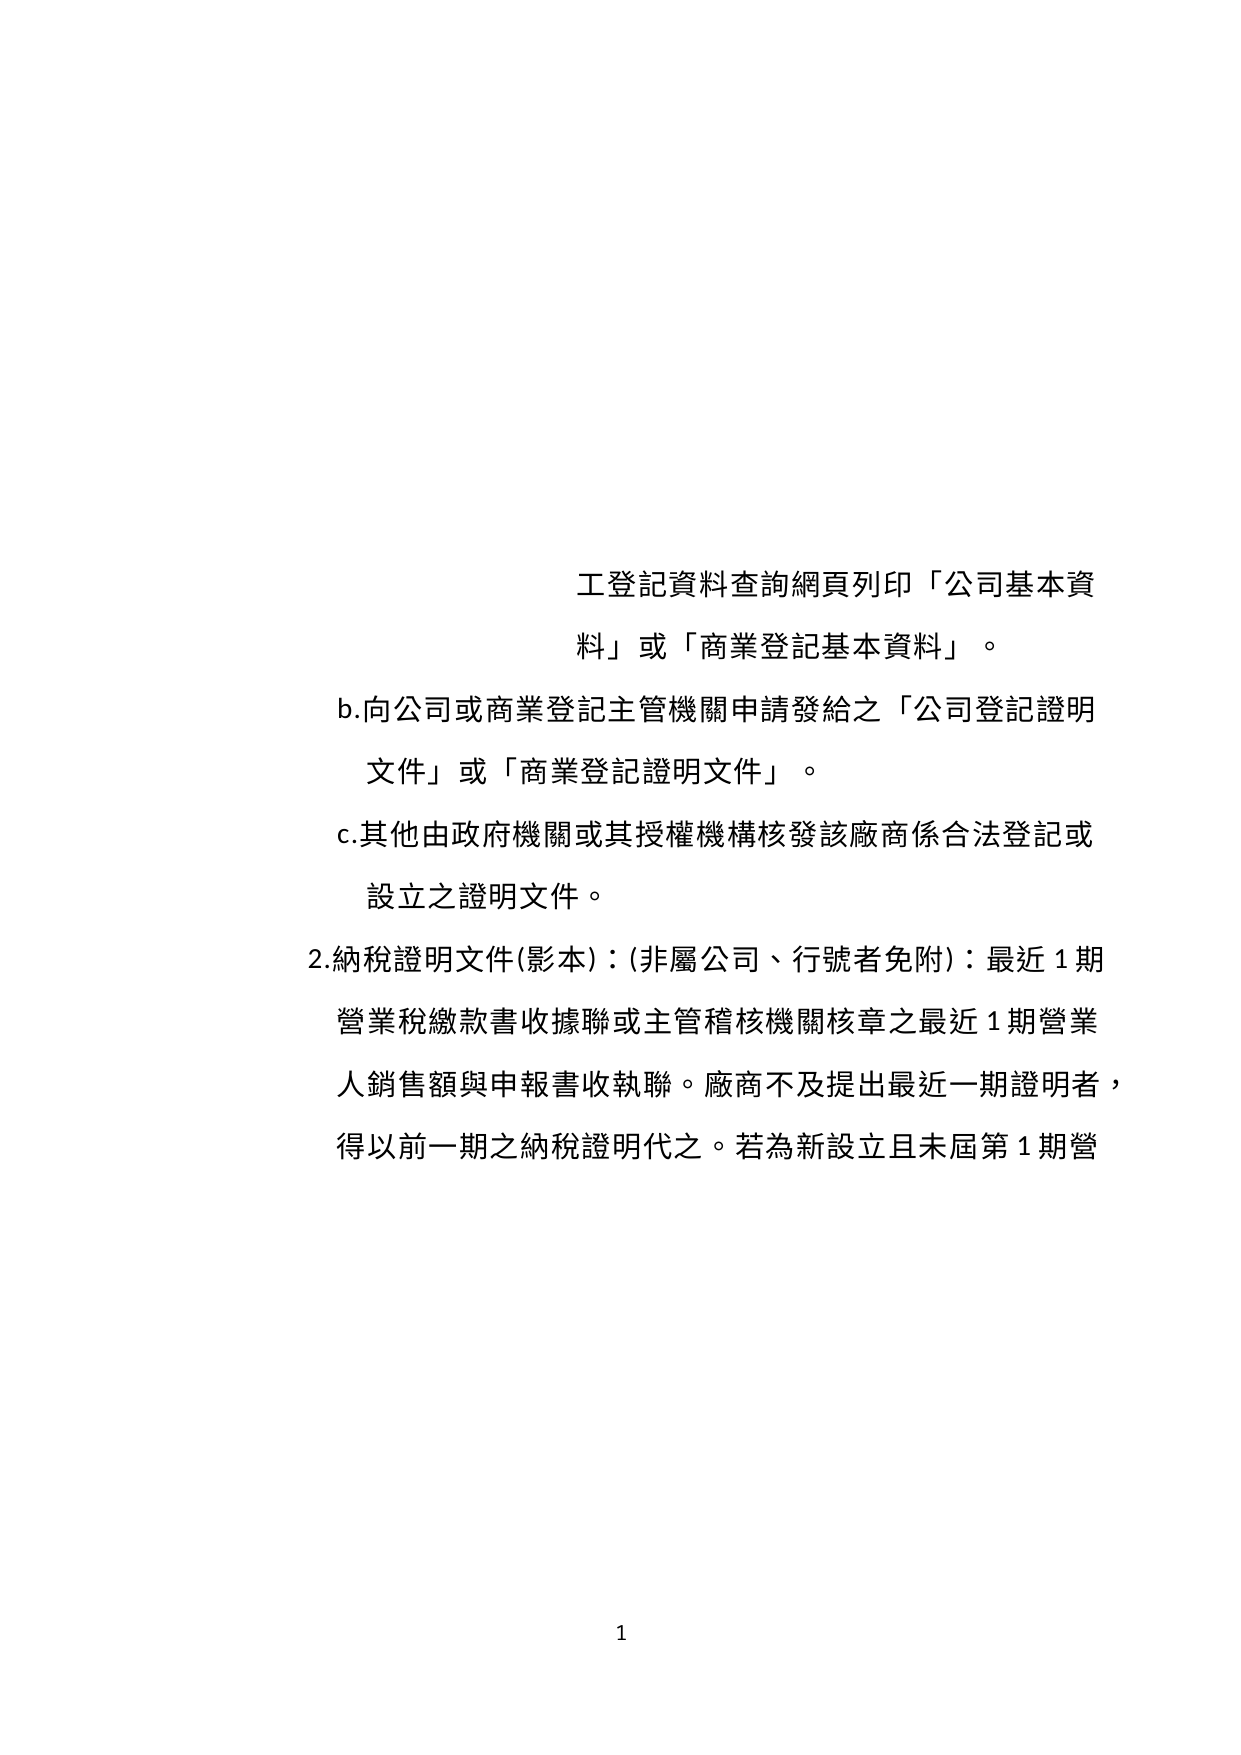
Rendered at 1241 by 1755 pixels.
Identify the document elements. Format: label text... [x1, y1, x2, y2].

list 工登記資料查詢網頁列印「公司基本資料」或「商業登記基本資料」。 [509, 541, 1110, 666]
text b.向公司或商業登記主管機關申請發給之「公司登記證明文件」或「商業登記證明文件」。 [337, 666, 1110, 791]
text c.其他由政府機關或其授權機構核發該廠商係合法登記或設立之證明文件。 [337, 791, 1110, 916]
text 2.納稅證明文件(影本)：(非屬公司、行號者免附)：最近1期營業稅繳款書收據聯或主管稽核機關核章之最近1期營業人銷售額與申報書收執聯。廠商不及提出最近一期證明者，得以前一期之納稅證明代之。若為新設立且未屆第1期營業稅繳納期限者，得以營業稅主管稽徵機關核准設立登記公函代之。經核定使用統一發票者，應一併檢附申領統一發票購票證相關文件。營業稅或所得稅之納稅證明，得以與上開最近一期或前一期證明相同期間內主管稽徵機關核發之無違章欠稅之查復表代之。 [307, 916, 1110, 1166]
